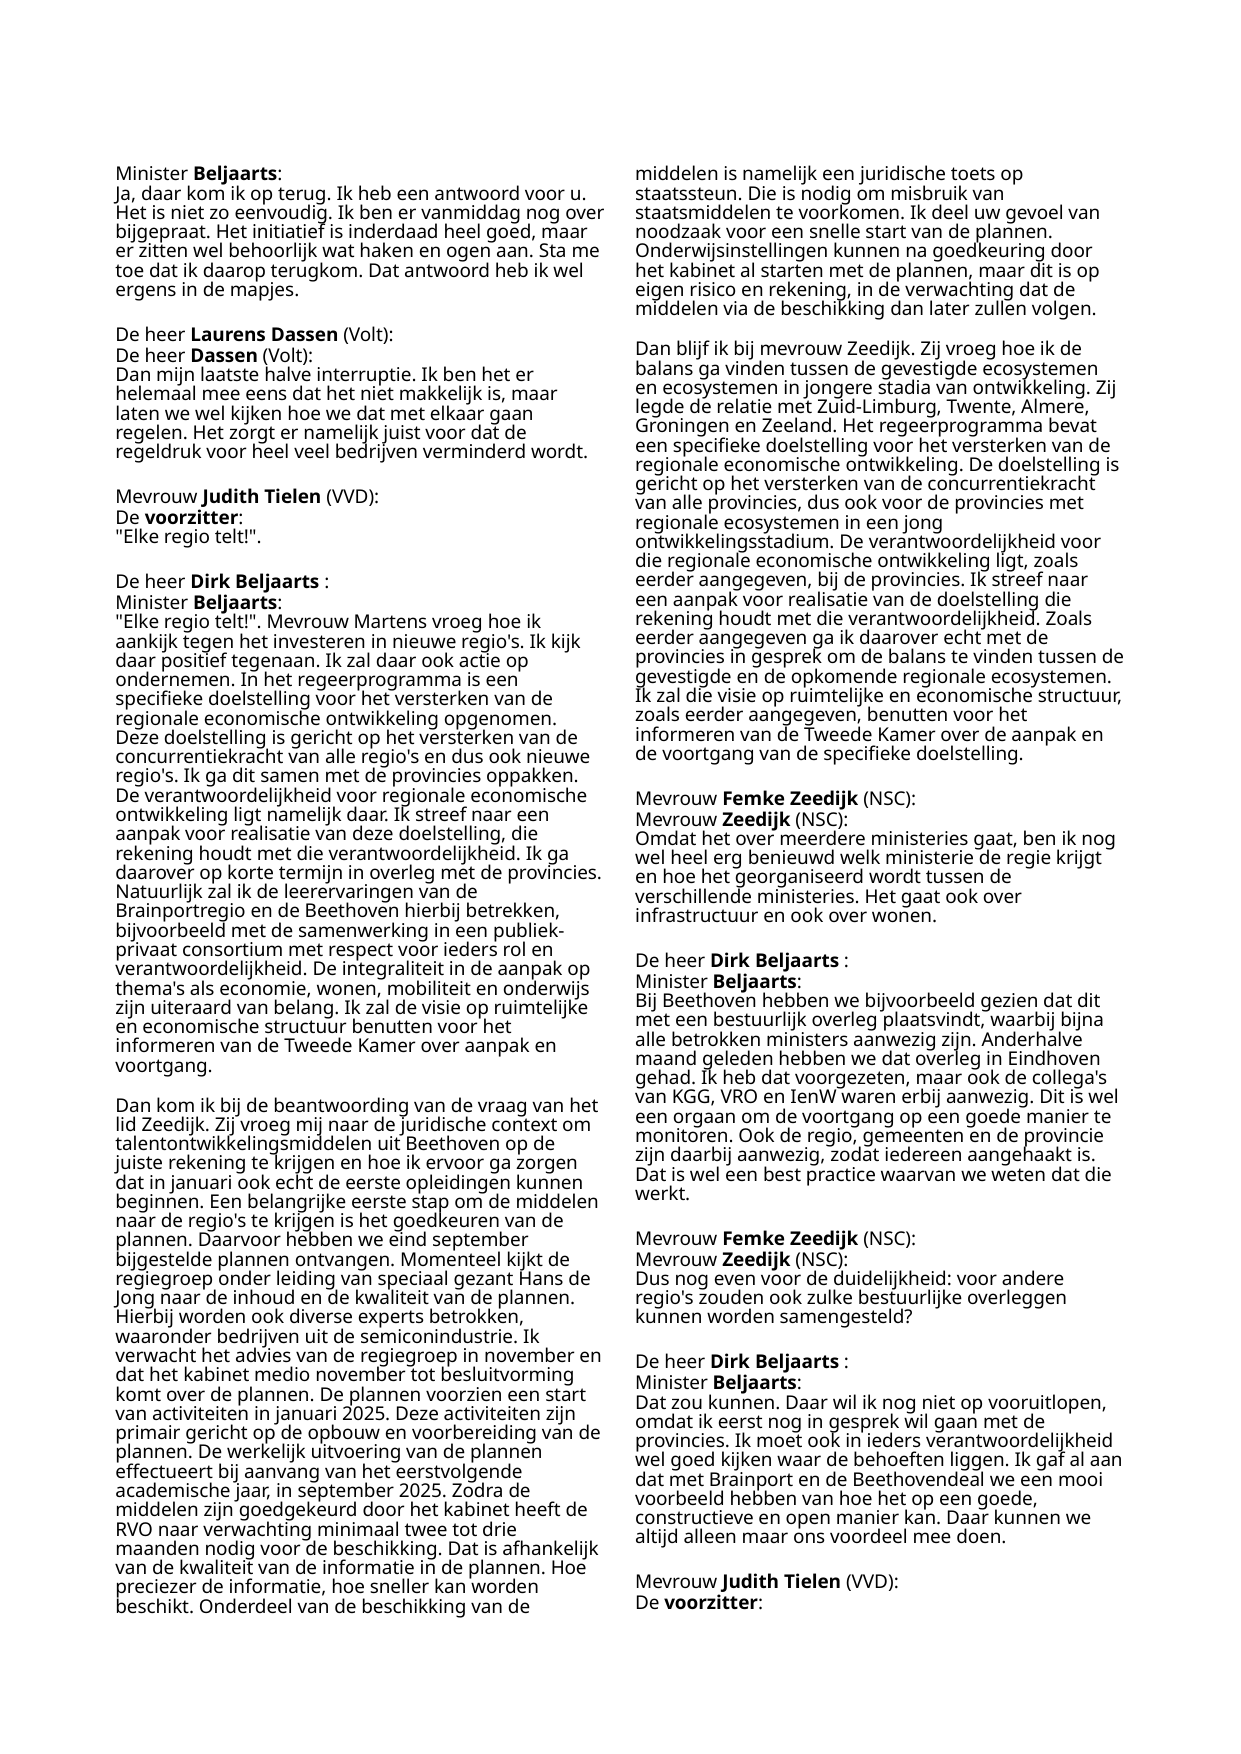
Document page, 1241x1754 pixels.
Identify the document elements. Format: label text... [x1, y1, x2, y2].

text Ja, daar kom ik op terug. Ik heb een antwoord voor u. Het is niet zo eenvoudig. Ik ben er vanmiddag nog over bijgepraat. Het initiatief is inderdaad heel goed, maar er zitten wel behoorlijk wat haken en ogen aan. Sta me toe dat ik daarop terugkom. Dat antwoord heb ik wel ergens in de mapjes. [115, 184, 605, 300]
text Mevrouw Zeedijk (NSC): [635, 1251, 1125, 1270]
text Dan blijf ik bij mevrouw Zeedijk. Zij vroeg hoe ik de balans ga vinden tussen de gevestigde ecosystemen en ecosystemen in jongere stadia van ontwikkeling. Zij legde de relatie met Zuid-Limburg, Twente, Almere, Groningen en Zeeland. Het regeerprogramma bevat een specifieke doelstelling voor het versterken van de regionale economische ontwikkeling. De doelstelling is gericht op het versterken van de concurrentiekracht van alle provincies, dus ook voor de provincies met regionale ecosystemen in een jong ontwikkelingsstadium. De verantwoordelijkheid voor die regionale economische ontwikkeling ligt, zoals eerder aangegeven, bij de provincies. Ik streef naar een aanpak voor realisatie van de doelstelling die rekening houdt met die verantwoordelijkheid. Zoals eerder aangegeven ga ik daarover echt met de provincies in gesprek om de balans te vinden tussen de gevestigde en de opkomende regionale ecosystemen. Ik zal die visie op ruimtelijke en economische structuur, zoals eerder aangegeven, benutten voor het informeren van de Tweede Kamer over de aanpak en de voortgang van de specifieke doelstelling. [635, 340, 1125, 764]
text Omdat het over meerdere ministeries gaat, ben ik nog wel heel erg benieuwd welk ministerie de regie krijgt en hoe het georganiseerd wordt tussen de verschillende ministeries. Het gaat ook over infrastructuur en ook over wonen. [635, 830, 1125, 926]
text Minister Beljaarts: [635, 973, 1125, 992]
text Mevrouw Femke Zeedijk (NSC): [635, 785, 1125, 811]
text Mevrouw Judith Tielen (VVD): [115, 483, 605, 509]
text Mevrouw Judith Tielen (VVD): [635, 1569, 1125, 1594]
text Minister Beljaarts: [115, 594, 605, 613]
text Mevrouw Zeedijk (NSC): [635, 811, 1125, 830]
text De voorzitter: [635, 1594, 1125, 1614]
text De heer Dirk Beljaarts : [635, 1349, 1125, 1374]
text De voorzitter: [115, 509, 605, 528]
text De heer Laurens Dassen (Volt): [115, 321, 605, 347]
text Dan kom ik bij de beantwoording van de vraag van het lid Zeedijk. Zij vroeg mij naar de juridische context om talentontwikkelingsmiddelen uit Beethoven op de juiste rekening te krijgen en hoe ik ervoor ga zorgen dat in januari ook echt de eerste opleidingen kunnen beginnen. Een belangrijke eerste stap om de middelen naar de regio's te krijgen is het goedkeuren van de plannen. Daarvoor hebben we eind september bijgestelde plannen ontvangen. Momenteel kijkt de regiegroep onder leiding van speciaal gezant Hans de Jong naar de inhoud en de kwaliteit van de plannen. Hierbij worden ook diverse experts betrokken, waaronder bedrijven uit de semiconindustrie. Ik verwacht het advies van de regiegroep in november en dat het kabinet medio november tot besluitvorming komt over de plannen. De plannen voorzien een start van activiteiten in januari 2025. Deze activiteiten zijn primair gericht op de opbouw en voorbereiding van de plannen. De werkelijk uitvoering van de plannen effectueert bij aanvang van het eerstvolgende academische jaar, in september 2025. Zodra de middelen zijn goedgekeurd door het kabinet heeft de RVO naar verwachting minimaal twee tot drie maanden nodig voor de beschikking. Dat is afhankelijk van de kwaliteit van de informatie in de plannen. Hoe preciezer de informatie, hoe sneller kan worden beschikt. Onderdeel van de beschikking van de [115, 1097, 605, 1617]
text "Elke regio telt!". [115, 528, 605, 547]
text Dan mijn laatste halve interruptie. Ik ben het er helemaal mee eens dat het niet makkelijk is, maar laten we wel kijken hoe we dat met elkaar gaan regelen. Het zorgt er namelijk juist voor dat de regeldruk voor heel veel bedrijven verminderd wordt. [115, 366, 605, 462]
text Minister Beljaarts: [115, 165, 605, 184]
text Dus nog even voor de duidelijkheid: voor andere regio's zouden ook zulke bestuurlijke overleggen kunnen worden samengesteld? [635, 1270, 1125, 1328]
text De heer Dassen (Volt): [115, 347, 605, 366]
text Dat zou kunnen. Daar wil ik nog niet op vooruitlopen, omdat ik eerst nog in gesprek wil gaan met de provincies. Ik moet ook in ieders verantwoordelijkheid wel goed kijken waar de behoeften liggen. Ik gaf al aan dat met Brainport en de Beethovendeal we een mooi voorbeeld hebben van hoe het op een goede, constructieve en open manier kan. Daar kunnen we altijd alleen maar ons voordeel mee doen. [635, 1394, 1125, 1548]
text Bij Beethoven hebben we bijvoorbeeld gezien dat dit met een bestuurlijk overleg plaatsvindt, waarbij bijna alle betrokken ministers aanwezig zijn. Anderhalve maand geleden hebben we dat overleg in Eindhoven gehad. Ik heb dat voorgezeten, maar ook de collega's van KGG, VRO en IenW waren erbij aanwezig. Dit is wel een orgaan om de voortgang op een goede manier te monitoren. Ook de regio, gemeenten en de provincie zijn daarbij aanwezig, zodat iedereen aangehaakt is. Dat is wel een best practice waarvan we weten dat die werkt. [635, 992, 1125, 1204]
text Mevrouw Femke Zeedijk (NSC): [635, 1225, 1125, 1251]
text "Elke regio telt!". Mevrouw Martens vroeg hoe ik aankijk tegen het investeren in nieuwe regio's. Ik kijk daar positief tegenaan. Ik zal daar ook actie op ondernemen. In het regeerprogramma is een specifieke doelstelling voor het versterken van de regionale economische ontwikkeling opgenomen. Deze doelstelling is gericht op het versterken van de concurrentiekracht van alle regio's en dus ook nieuwe regio's. Ik ga dit samen met de provincies oppakken. De verantwoordelijkheid voor regionale economische ontwikkeling ligt namelijk daar. Ik streef naar een aanpak voor realisatie van deze doelstelling, die rekening houdt met die verantwoordelijkheid. Ik ga daarover op korte termijn in overleg met de provincies. Natuurlijk zal ik de leerervaringen van de Brainportregio en de Beethoven hierbij betrekken, bijvoorbeeld met de samenwerking in een publiek-privaat consortium met respect voor ieders rol en verantwoordelijkheid. De integraliteit in de aanpak op thema's als economie, wonen, mobiliteit en onderwijs zijn uiteraard van belang. Ik zal de visie op ruimtelijke en economische structuur benutten voor het informeren van de Tweede Kamer over aanpak en voortgang. [115, 613, 605, 1076]
text De heer Dirk Beljaarts : [635, 947, 1125, 973]
text De heer Dirk Beljaarts : [115, 568, 605, 594]
text Minister Beljaarts: [635, 1374, 1125, 1394]
text middelen is namelijk een juridische toets op staatssteun. Die is nodig om misbruik van staatsmiddelen te voorkomen. Ik deel uw gevoel van noodzaak voor een snelle start van de plannen. Onderwijsinstellingen kunnen na goedkeuring door het kabinet al starten met de plannen, maar dit is op eigen risico en rekening, in de verwachting dat de middelen via de beschikking dan later zullen volgen. [635, 165, 1125, 319]
